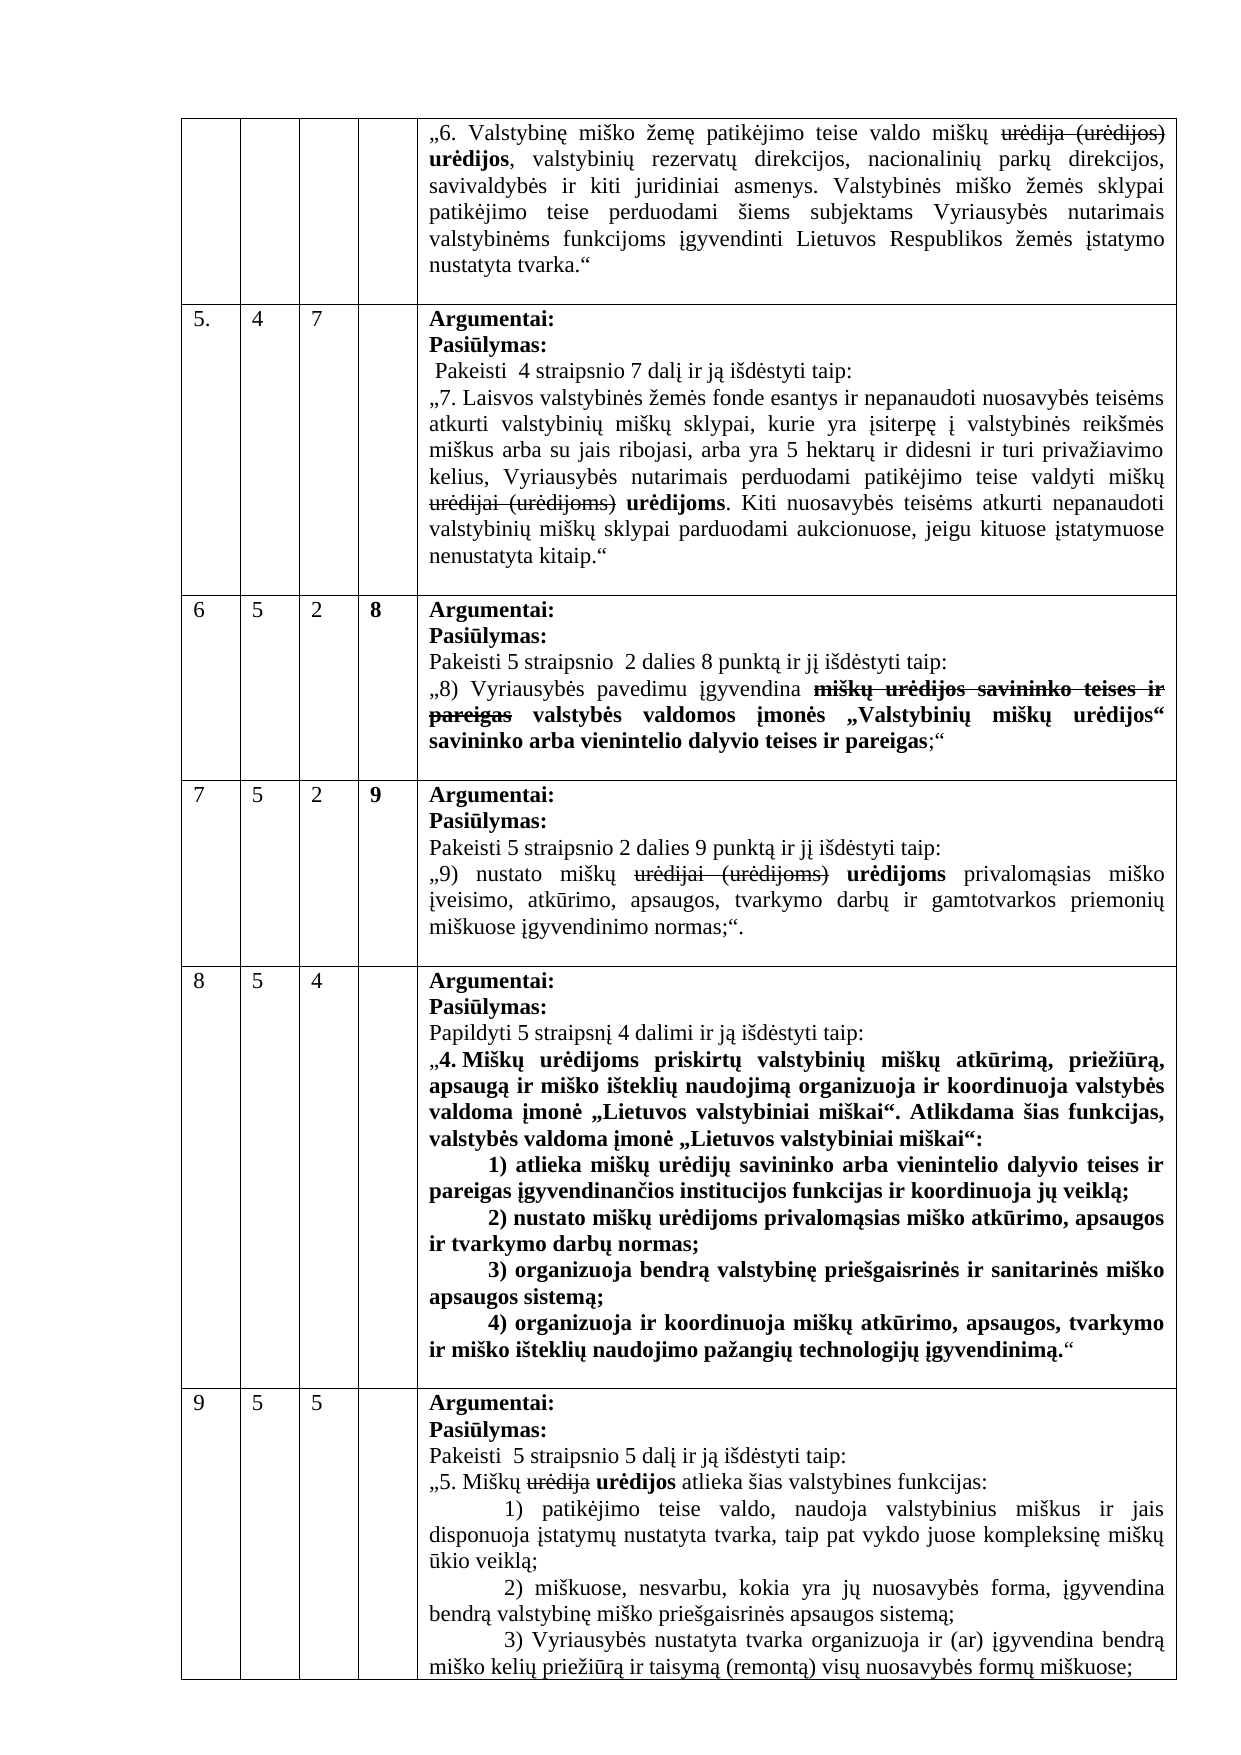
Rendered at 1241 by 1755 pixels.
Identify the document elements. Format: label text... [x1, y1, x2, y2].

table_cell 9 [182, 1389, 240, 1679]
table_cell 5 [241, 596, 299, 780]
table_cell 5 [241, 781, 299, 966]
table_cell 7 [182, 781, 240, 966]
table_cell Argumentai: Pasiūlymas: Pakeisti 4 straipsnio 7 dalį ir ją išdėstyti taip: „7. Laisvos valstybinės žemės fonde esantys ir nepanaudoti nuosavybės teisėms atkurti valstybinių miškų sklypai, kurie yra įsiterpę į valstybinės reikšmės miškus arba su jais ribojasi, arba yra 5 hektarų ir didesni ir turi privažiavimo kelius, Vyriausybės nutarimais perduodami patikėjimo teise valdyti miškų urėdijai (urėdijoms) urėdijoms. Kiti nuosavybės teisėms atkurti nepanaudoti valstybinių miškų sklypai parduodami aukcionuose, jeigu kituose įstatymuose nenustatyta kitaip.“ [418, 305, 1176, 594]
table_cell 8 [182, 967, 240, 1388]
table_cell 2 [300, 781, 358, 966]
table_cell „6. Valstybinę miško žemę patikėjimo teise valdo miškų urėdija (urėdijos) urėdijos, valstybinių rezervatų direkcijos, nacionalinių parkų direkcijos, savivaldybės ir kiti juridiniai asmenys. Valstybinės miško žemės sklypai patikėjimo teise perduodami šiems subjektams Vyriausybės nutarimais valstybinėms funkcijoms įgyvendinti Lietuvos Respublikos žemės įstatymo nustatyta tvarka.“ [418, 119, 1176, 304]
table_cell Argumentai: Pasiūlymas: Pakeisti 5 straipsnio 5 dalį ir ją išdėstyti taip: „5. Miškų urėdija urėdijos atlieka šias valstybines funkcijas: 1) patikėjimo teise valdo, naudoja valstybinius miškus ir jais disponuoja įstatymų nustatyta tvarka, taip pat vykdo juose kompleksinę miškų ūkio veiklą; 2) miškuose, nesvarbu, kokia yra jų nuosavybės forma, įgyvendina bendrą valstybinę miško priešgaisrinės apsaugos sistemą; 3) Vyriausybės nustatyta tvarka organizuoja ir (ar) įgyvendina bendrą miško kelių priežiūrą ir taisymą (remontą) visų nuosavybės formų miškuose; [418, 1389, 1176, 1679]
table_cell 5 [241, 1389, 299, 1679]
table_cell Argumentai: Pasiūlymas: Pakeisti 5 straipsnio 2 dalies 8 punktą ir jį išdėstyti taip: „8) Vyriausybės pavedimu įgyvendina miškų urėdijos savininko teises ir pareigas valstybės valdomos įmonės „Valstybinių miškų urėdijos“ savininko arba vienintelio dalyvio teises ir pareigas;“ [418, 596, 1176, 780]
table_cell [359, 967, 417, 1388]
table_cell [359, 1389, 417, 1679]
table_cell 6 [182, 596, 240, 780]
table_cell [182, 119, 240, 304]
table_cell 4 [300, 967, 358, 1388]
table_cell 5 [300, 1389, 358, 1679]
table_cell 9 [359, 781, 417, 966]
table_cell 5. [182, 305, 240, 594]
table_cell 7 [300, 305, 358, 594]
table_cell [359, 119, 417, 304]
table_cell [359, 305, 417, 594]
table_cell Argumentai: Pasiūlymas: Papildyti 5 straipsnį 4 dalimi ir ją išdėstyti taip: „4. Miškų urėdijoms priskirtų valstybinių miškų atkūrimą, priežiūrą, apsaugą ir miško išteklių naudojimą organizuoja ir koordinuoja valstybės valdoma įmonė „Lietuvos valstybiniai miškai“. Atlikdama šias funkcijas, valstybės valdoma įmonė „Lietuvos valstybiniai miškai“: 1) atlieka miškų urėdijų savininko arba vienintelio dalyvio teises ir pareigas įgyvendinančios institucijos funkcijas ir koordinuoja jų veiklą; 2) nustato miškų urėdijoms privalomąsias miško atkūrimo, apsaugos ir tvarkymo darbų normas; 3) organizuoja bendrą valstybinę priešgaisrinės ir sanitarinės miško apsaugos sistemą; 4) organizuoja ir koordinuoja miškų atkūrimo, apsaugos, tvarkymo ir miško išteklių naudojimo pažangių technologijų įgyvendinimą.“ [418, 967, 1176, 1388]
table_cell Argumentai: Pasiūlymas: Pakeisti 5 straipsnio 2 dalies 9 punktą ir jį išdėstyti taip: „9) nustato miškų urėdijai (urėdijoms) urėdijoms privalomąsias miško įveisimo, atkūrimo, apsaugos, tvarkymo darbų ir gamtotvarkos priemonių miškuose įgyvendinimo normas;“. [418, 781, 1176, 966]
table_cell 4 [241, 305, 299, 594]
table_cell 8 [359, 596, 417, 780]
table_cell [241, 119, 299, 304]
table_cell 5 [241, 967, 299, 1388]
table_cell 2 [300, 596, 358, 780]
table_cell [300, 119, 358, 304]
